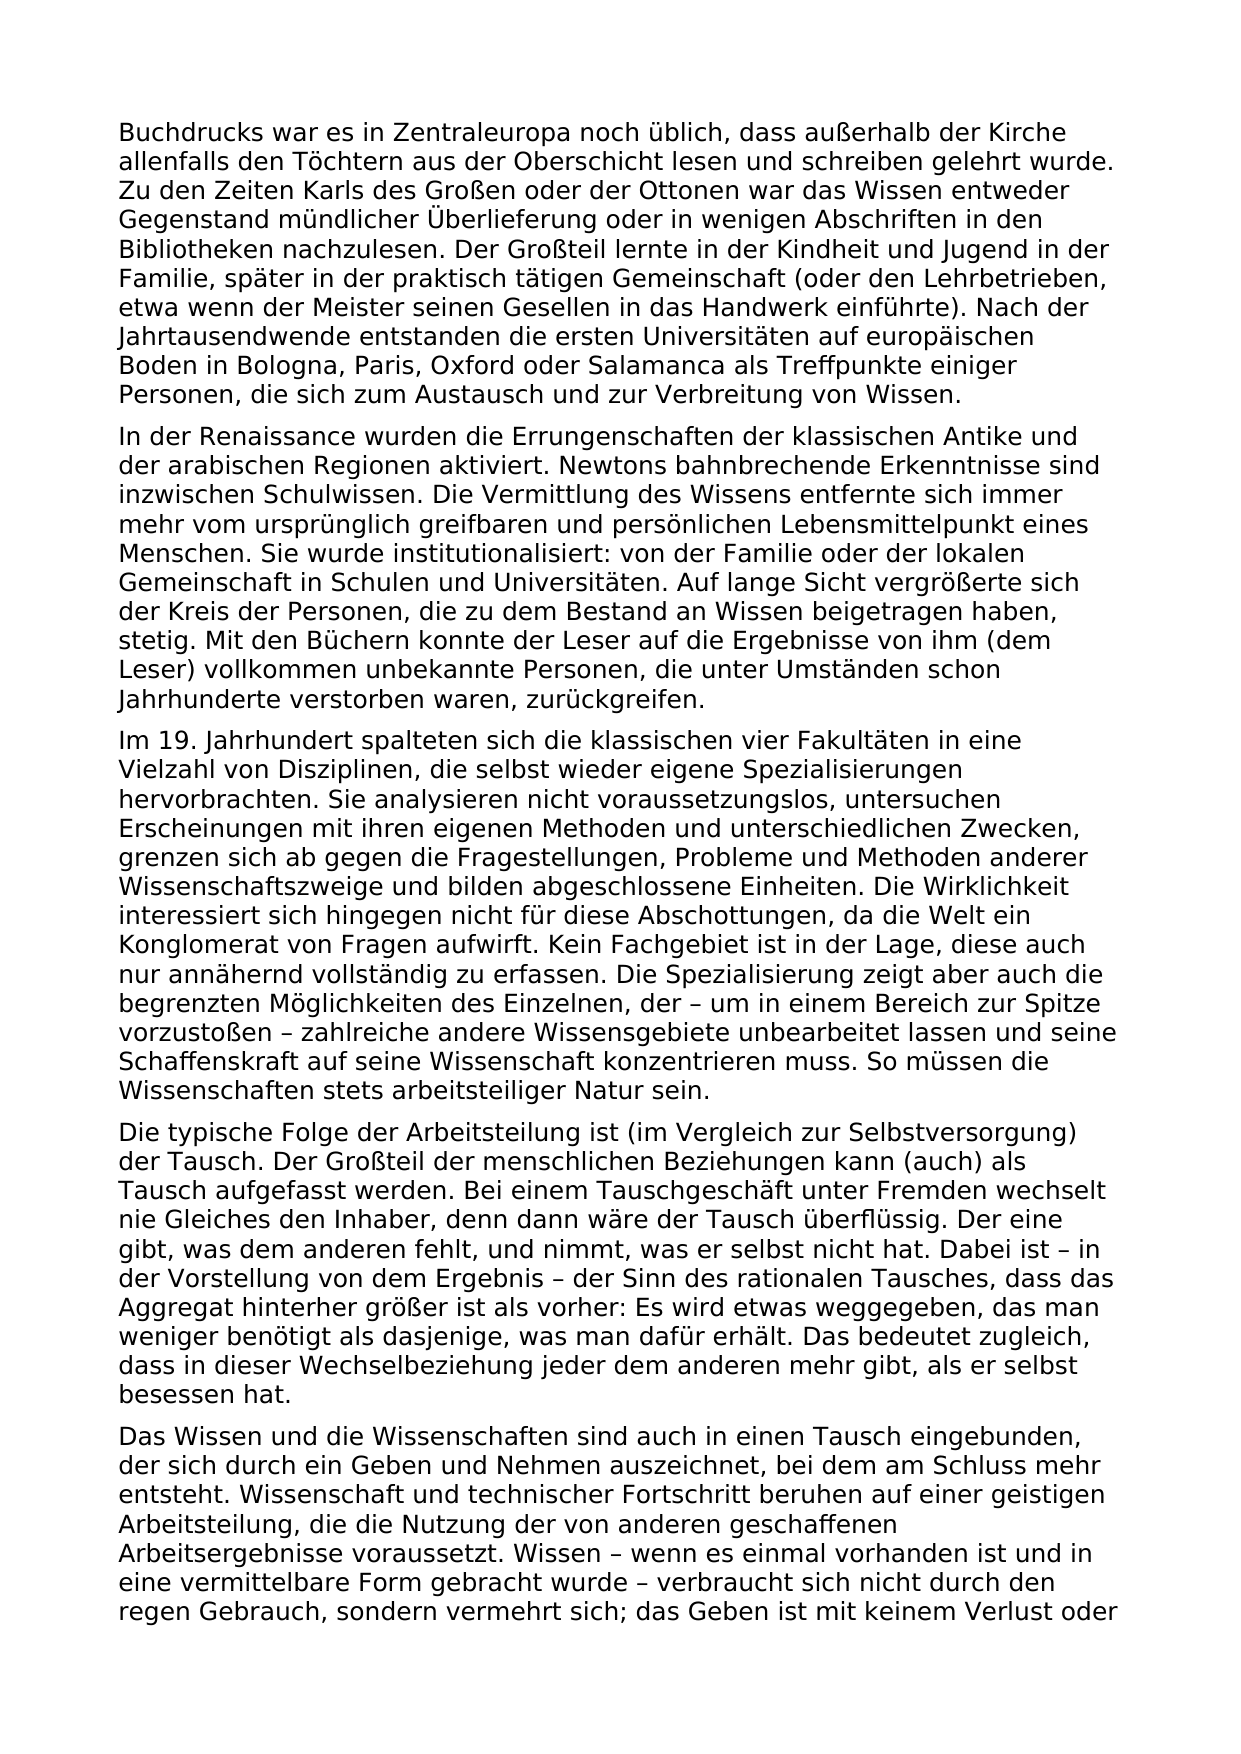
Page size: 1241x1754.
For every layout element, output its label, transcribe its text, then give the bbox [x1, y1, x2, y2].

text Buchdrucks war es in Zentraleuropa noch üblich, dass außerhalb der Kirche allenfalls den Töchtern aus der Oberschicht lesen und schreiben gelehrt wurde. Zu den Zeiten Karls des Großen oder der Ottonen war das Wissen entweder Gegenstand mündlicher Überlieferung oder in wenigen Abschriften in den Bibliotheken nachzulesen. Der Großteil lernte in der Kindheit und Jugend in der Familie, später in der praktisch tätigen Gemeinschaft (oder den Lehrbetrieben, etwa wenn der Meister seinen Gesellen in das Handwerk einführte). Nach der Jahrtausendwende entstanden die ersten Universitäten auf europäischen Boden in Bologna, Paris, Oxford oder Salamanca als Treffpunkte einiger Personen, die sich zum Austausch und zur Verbreitung von Wissen. [118, 118, 1122, 410]
text Das Wissen und die Wissenschaften sind auch in einen Tausch eingebunden, der sich durch ein Geben und Nehmen auszeichnet, bei dem am Schluss mehr entsteht. Wissenschaft und technischer Fortschritt beruhen auf einer geistigen Arbeitsteilung, die die Nutzung der von anderen geschaffenen Arbeitsergebnisse voraussetzt. Wissen – wenn es einmal vorhanden ist und in eine vermittelbare Form gebracht wurde – verbraucht sich nicht durch den regen Gebrauch, sondern vermehrt sich; das Geben ist mit keinem Verlust oder [118, 1422, 1122, 1626]
text Im 19. Jahrhundert spalteten sich die klassischen vier Fakultäten in eine Vielzahl von Disziplinen, die selbst wieder eigene Spezialisierungen hervorbrachten. Sie analysieren nicht voraussetzungslos, untersuchen Erscheinungen mit ihren eigenen Methoden und unterschiedlichen Zwecken, grenzen sich ab gegen die Fragestellungen, Probleme und Methoden anderer Wissenschaftszweige und bilden abgeschlossene Einheiten. Die Wirklichkeit interessiert sich hingegen nicht für diese Abschottungen, da die Welt ein Konglomerat von Fragen aufwirft. Kein Fachgebiet ist in der Lage, diese auch nur annähernd vollständig zu erfassen. Die Spezialisierung zeigt aber auch die begrenzten Möglichkeiten des Einzelnen, der – um in einem Bereich zur Spitze vorzustoßen – zahlreiche andere Wissensgebiete unbearbeitet lassen und seine Schaffenskraft auf seine Wissenschaft konzentrieren muss. So müssen die Wissenschaften stets arbeitsteiliger Natur sein. [118, 726, 1122, 1106]
text In der Renaissance wurden die Errungenschaften der klassischen Antike und der arabischen Regionen aktiviert. Newtons bahnbrechende Erkenntnisse sind inzwischen Schulwissen. Die Vermittlung des Wissens entfernte sich immer mehr vom ursprünglich greifbaren und persönlichen Lebensmittelpunkt eines Menschen. Sie wurde institutionalisiert: von der Familie oder der lokalen Gemeinschaft in Schulen und Universitäten. Auf lange Sicht vergrößerte sich der Kreis der Personen, die zu dem Bestand an Wissen beigetragen haben, stetig. Mit den Büchern konnte der Leser auf die Ergebnisse von ihm (dem Leser) vollkommen unbekannte Personen, die unter Umständen schon Jahrhunderte verstorben waren, zurückgreifen. [118, 422, 1122, 714]
text Die typische Folge der Arbeitsteilung ist (im Vergleich zur Selbstversorgung) der Tausch. Der Großteil der menschlichen Beziehungen kann (auch) als Tausch aufgefasst werden. Bei einem Tauschgeschäft unter Fremden wechselt nie Gleiches den Inhaber, denn dann wäre der Tausch überflüssig. Der eine gibt, was dem anderen fehlt, und nimmt, was er selbst nicht hat. Dabei ist – in der Vorstellung von dem Ergebnis – der Sinn des rationalen Tausches, dass das Aggregat hinterher größer ist als vorher: Es wird etwas weggegeben, das man weniger benötigt als dasjenige, was man dafür erhält. Das bedeutet zugleich, dass in dieser Wechselbeziehung jeder dem anderen mehr gibt, als er selbst besessen hat. [118, 1118, 1122, 1410]
